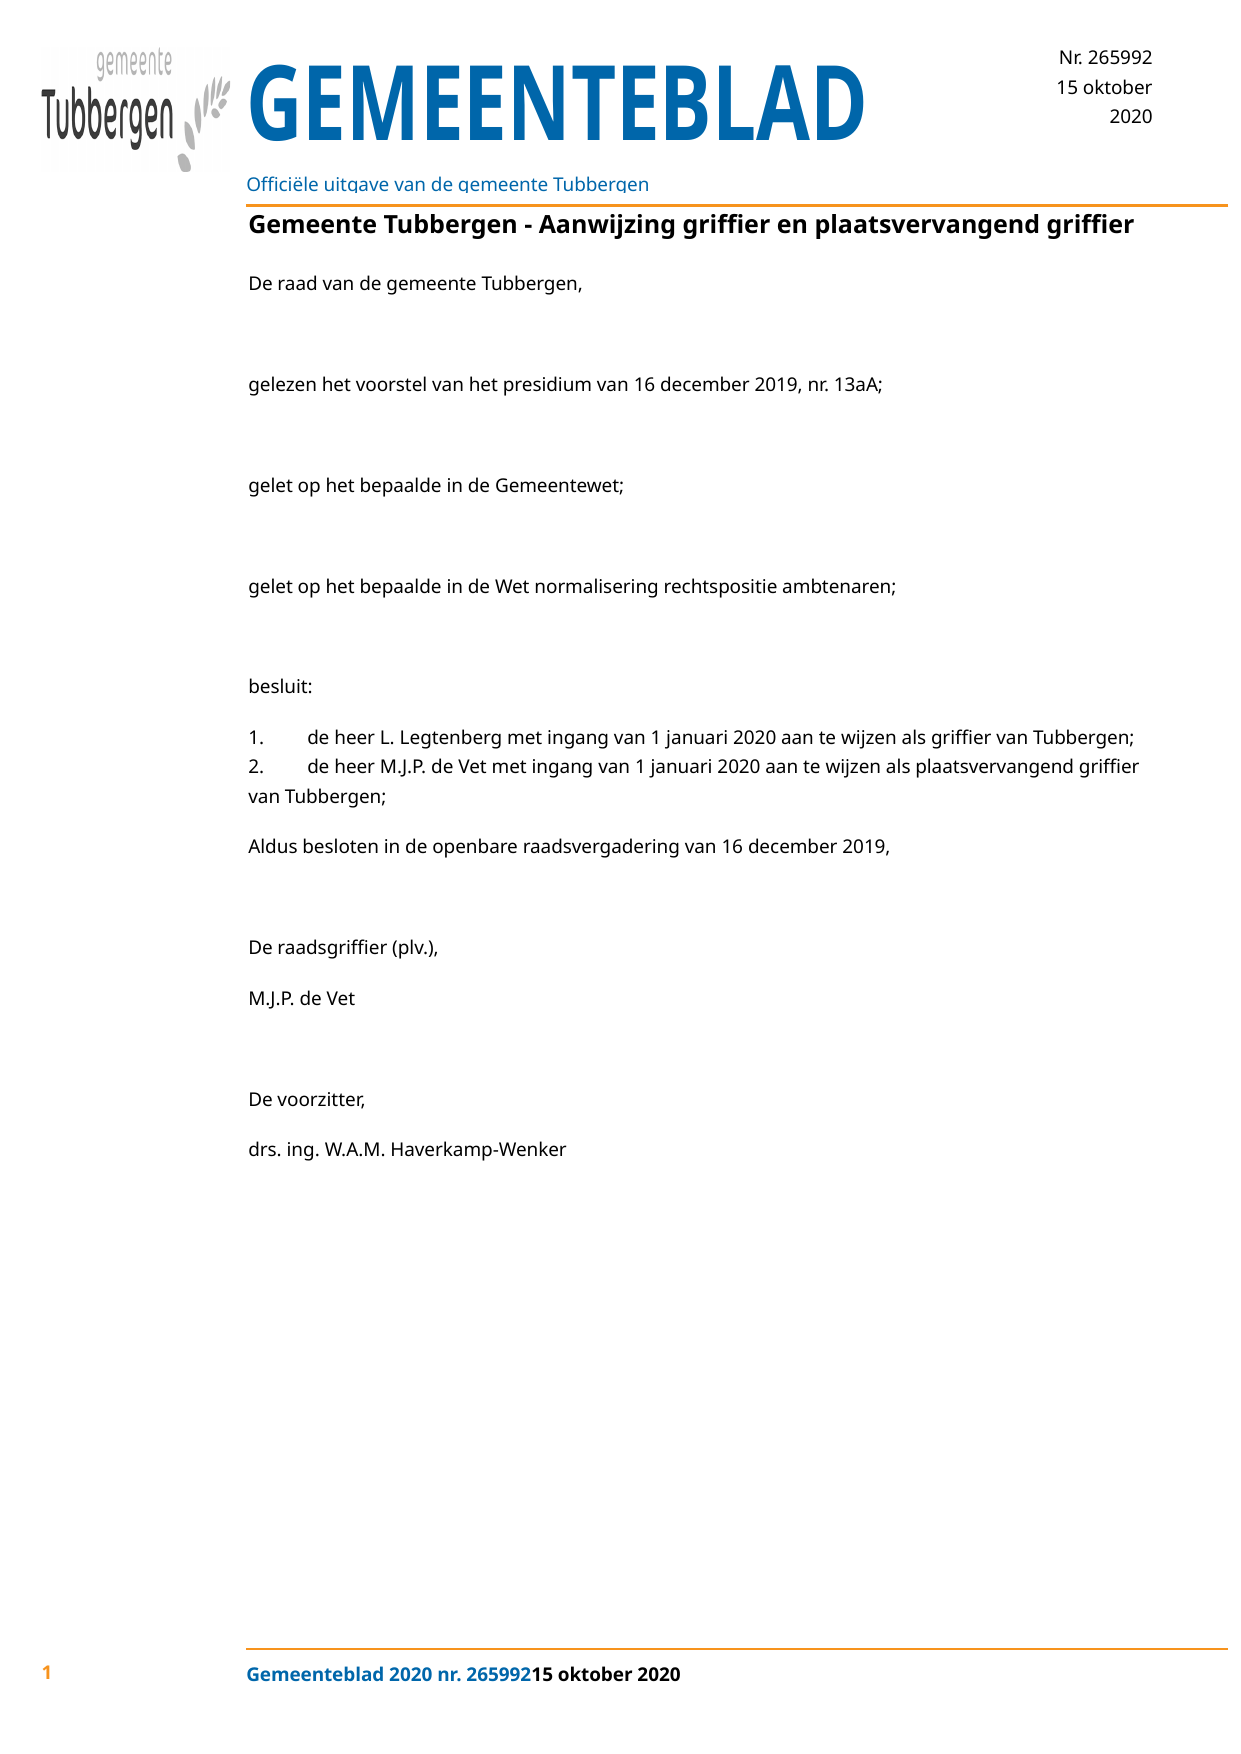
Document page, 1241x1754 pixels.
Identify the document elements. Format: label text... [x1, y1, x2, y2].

text gelezen het voorstel van het presidium van 16 december 2019, nr. 13aA; [248, 371, 1152, 397]
list de heer L. Legtenberg met ingang van 1 januari 2020 aan te wijzen als griffier van Tubbergen; [248, 724, 1152, 750]
text De voorzitter, [248, 1086, 1152, 1111]
text besluit: [248, 674, 1152, 699]
text Aldus besloten in de openbare raadsvergadering van 16 december 2019, [248, 834, 1152, 859]
text gelet op het bepaalde in de Gemeentewet; [248, 472, 1152, 498]
picture [41, 47, 231, 172]
text van Tubbergen; [248, 783, 1152, 809]
text De raadsgriffier (plv.), [248, 934, 1152, 960]
list de heer M.J.P. de Vet met ingang van 1 januari 2020 aan te wijzen als plaatsvervangend griffier [248, 754, 1152, 779]
text gelet op het bepaalde in de Wet normalisering rechtspositie ambtenaren; [248, 573, 1152, 598]
text De raad van de gemeente Tubbergen, [248, 270, 1152, 296]
text M.J.P. de Vet [248, 985, 1152, 1011]
text drs. ing. W.A.M. Haverkamp-Wenker [248, 1136, 1152, 1162]
text Gemeente Tubbergen - Aanwijzing griffier en plaatsvervangend griffier [248, 207, 1152, 241]
